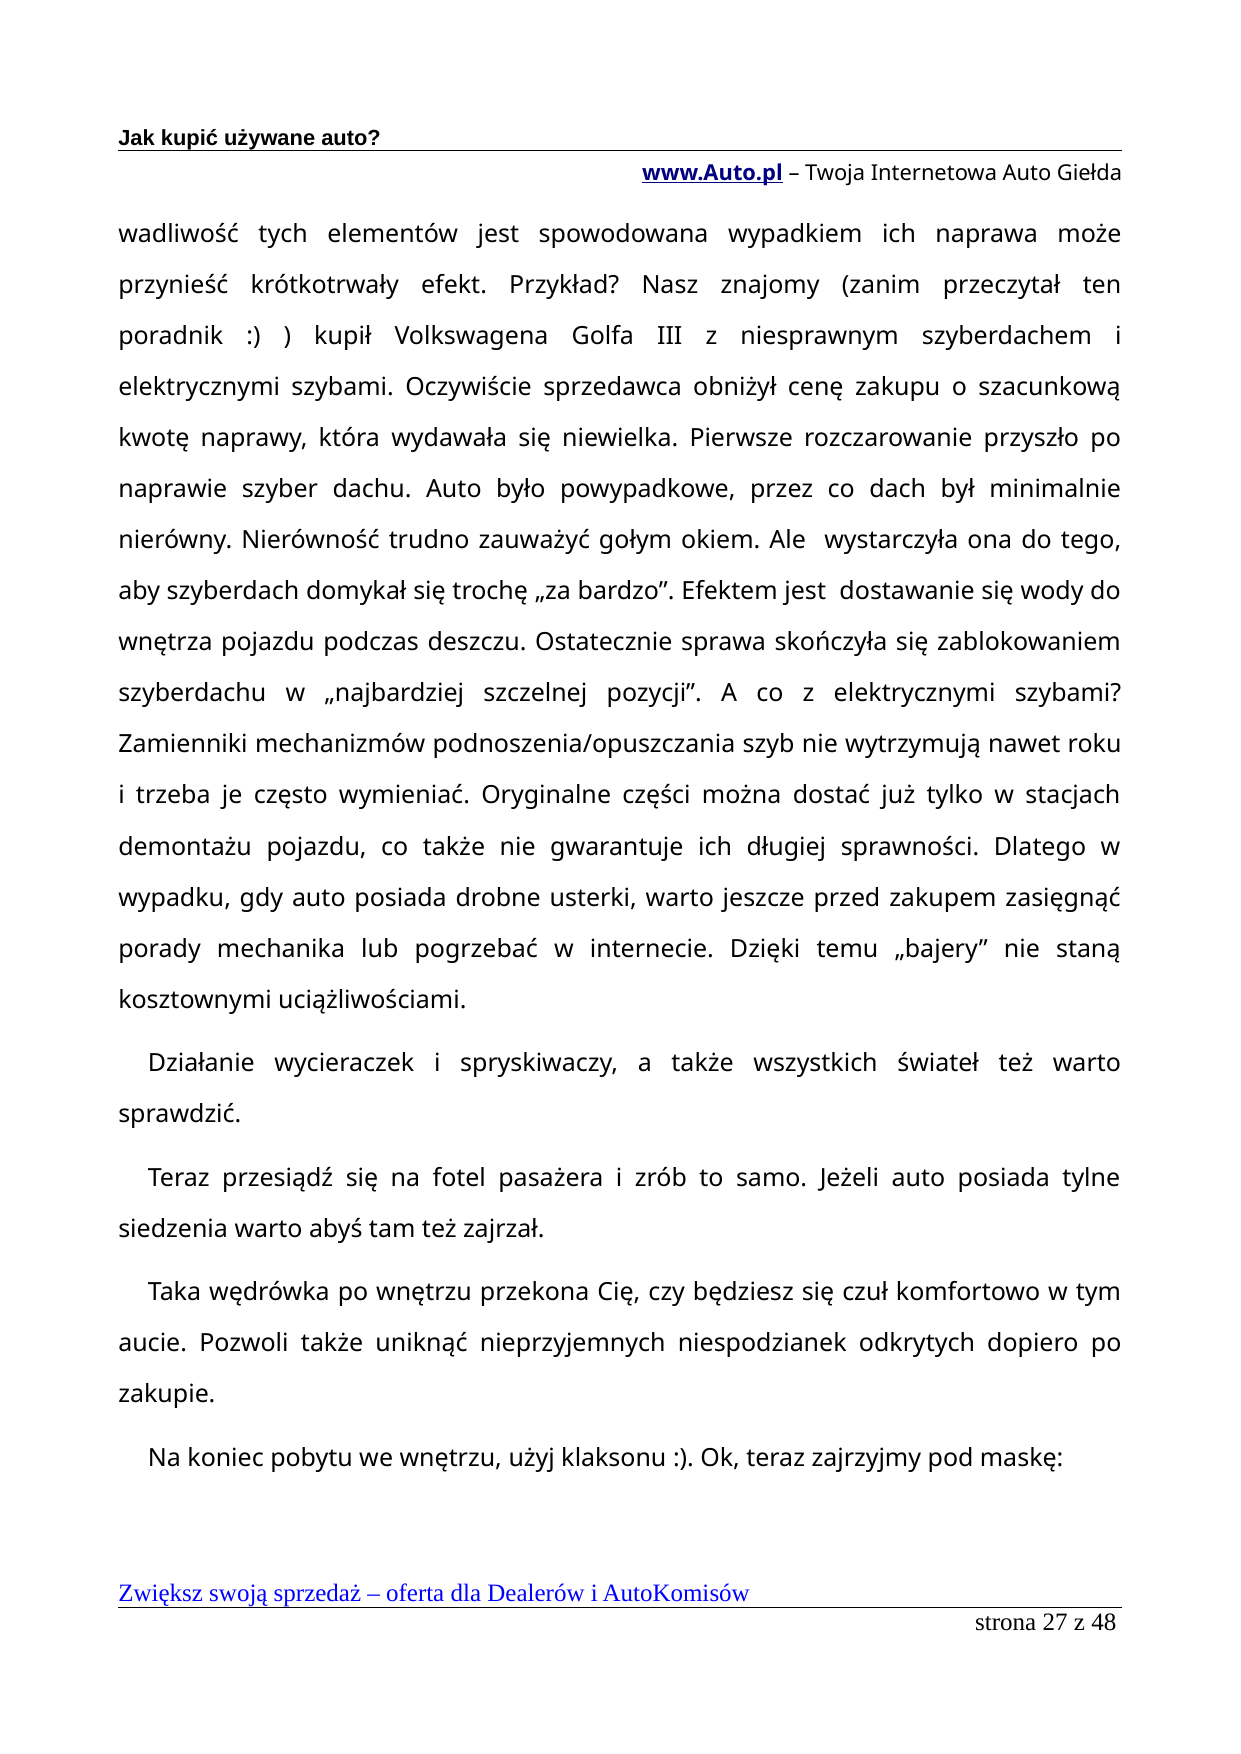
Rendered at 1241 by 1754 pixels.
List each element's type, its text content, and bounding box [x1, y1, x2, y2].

text Działanie wycieraczek i spryskiwaczy, a także wszystkich świateł też warto sprawdzić. [118, 1045, 1122, 1130]
text Na koniec pobytu we wnętrzu, użyj klaksonu :). Ok, teraz zajrzyjmy pod maskę: [118, 1440, 1122, 1474]
text wadliwość tych elementów jest spowodowana wypadkiem ich naprawa może przynieść krótkotrwały efekt. Przykład? Nasz znajomy (zanim przeczytał ten poradnik :) ) kupił Volkswagena Golfa III z niesprawnym szyberdachem i elektrycznymi szybami. Oczywiście sprzedawca obniżył cenę zakupu o szacunkową kwotę naprawy, która wydawała się niewielka. Pierwsze rozczarowanie przyszło po naprawie szyber dachu. Auto było powypadkowe, przez co dach był minimalnie nierówny. Nierówność trudno zauważyć gołym okiem. Ale wystarczyła ona do tego, aby szyberdach domykał się trochę „za bardzo”. Efektem jest dostawanie się wody do wnętrza pojazdu podczas deszczu. Ostatecznie sprawa skończyła się zablokowaniem szyberdachu w „najbardziej szczelnej pozycji”. A co z elektrycznymi szybami? Zamienniki mechanizmów podnoszenia/opuszczania szyb nie wytrzymują nawet roku i trzeba je często wymieniać. Oryginalne części można dostać już tylko w stacjach demontażu pojazdu, co także nie gwarantuje ich długiej sprawności. Dlatego w wypadku, gdy auto posiada drobne usterki, warto jeszcze przed zakupem zasięgnąć porady mechanika lub pogrzebać w internecie. Dzięki temu „bajery” nie staną kosztownymi uciążliwościami. [118, 216, 1122, 1015]
text Taka wędrówka po wnętrzu przekona Cię, czy będziesz się czuł komfortowo w tym aucie. Pozwoli także uniknąć nieprzyjemnych niespodzianek odkrytych dopiero po zakupie. [118, 1274, 1122, 1410]
text Teraz przesiądź się na fotel pasażera i zrób to samo. Jeżeli auto posiada tylne siedzenia warto abyś tam też zajrzał. [118, 1159, 1122, 1244]
